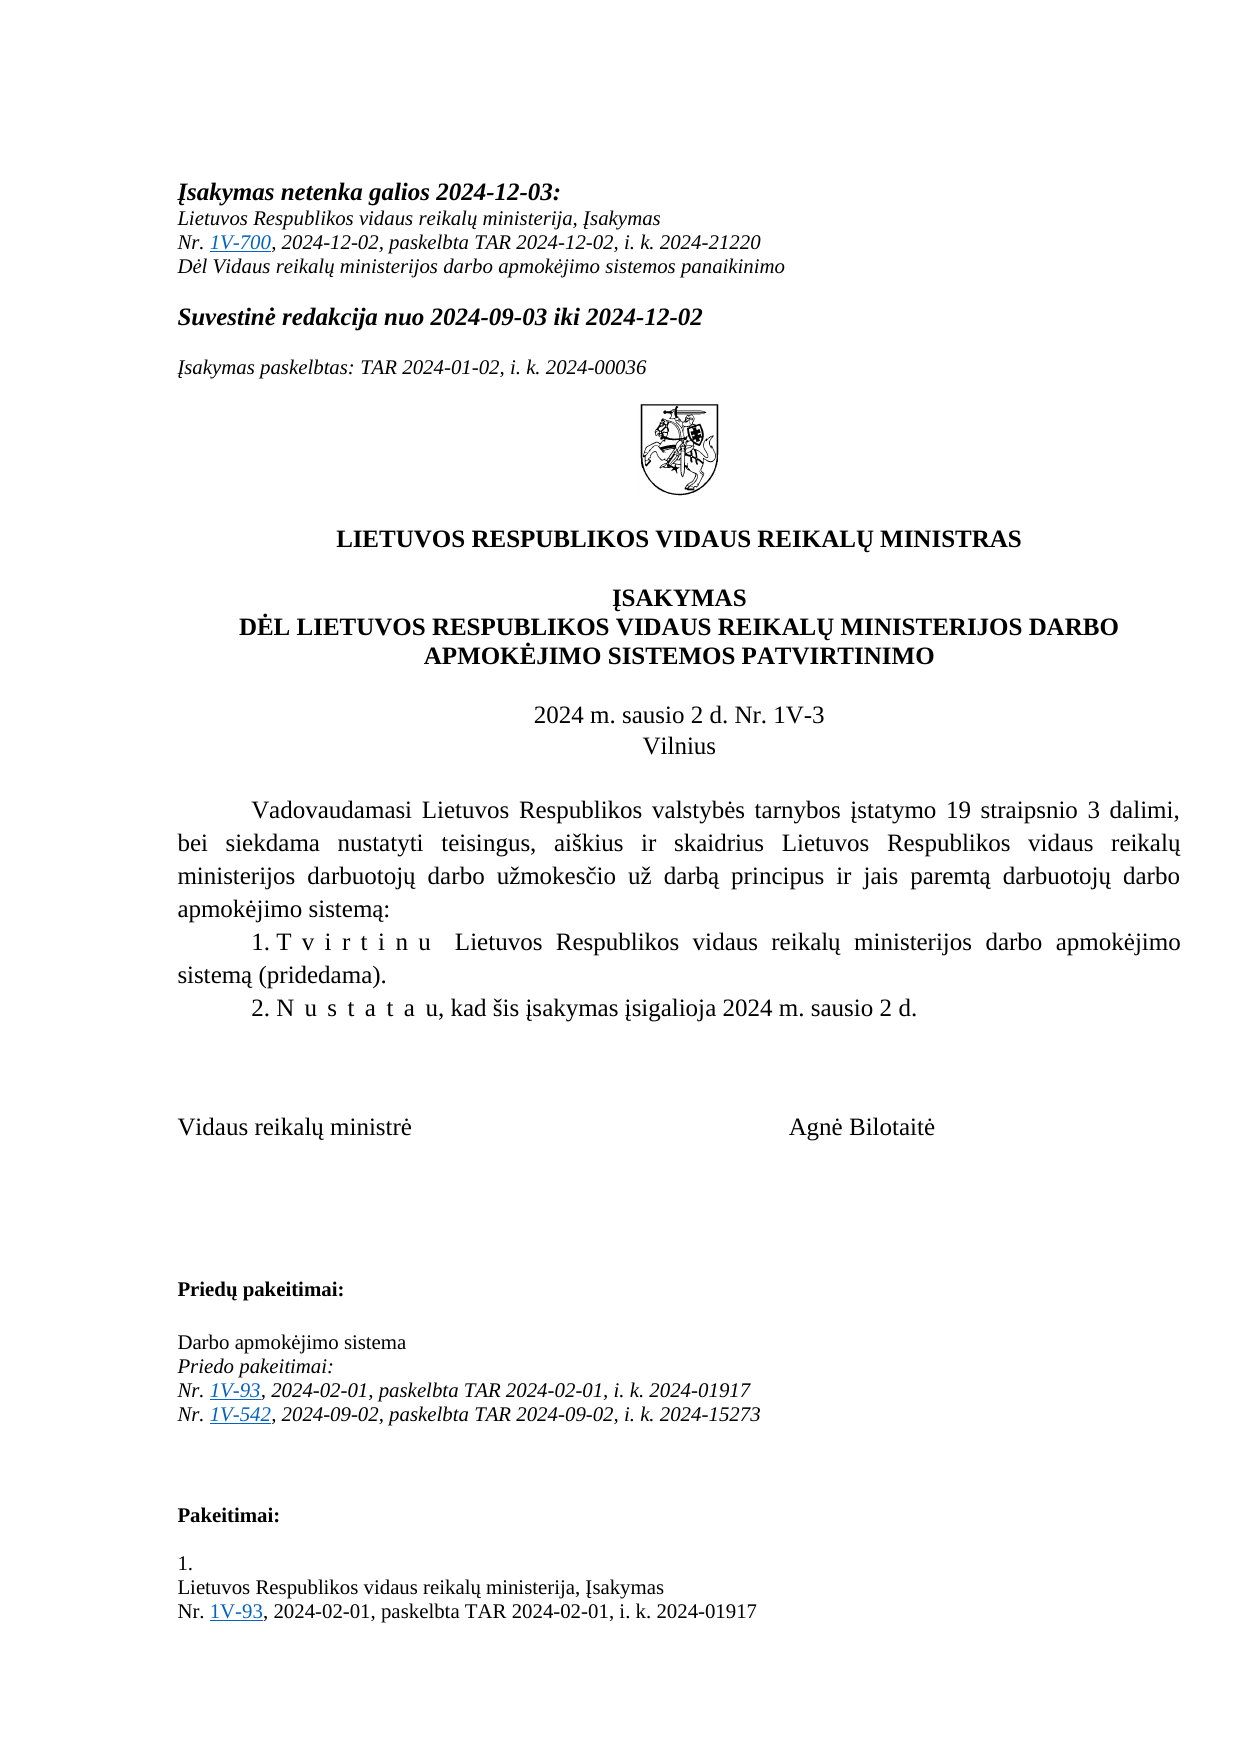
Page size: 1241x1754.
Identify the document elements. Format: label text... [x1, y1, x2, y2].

text 1. Tvirtinu Lietuvos Respublikos vidaus reikalų ministerijos darbo apmokėjimo sistemą (pridedama). [177, 927, 1181, 989]
text 1. [177, 1551, 1181, 1575]
text 2024 m. sausio 2 d. Nr. 1V-3 [177, 701, 1181, 729]
text LIETUVOS RESPUBLIKOS VIDAUS REIKALŲ MINISTRAS [177, 524, 1181, 553]
text Priedo pakeitimai: [177, 1354, 1181, 1378]
text Vilnius [177, 731, 1181, 760]
text Darbo apmokėjimo sistema [177, 1330, 1181, 1354]
text ĮSAKYMAS [177, 583, 1181, 612]
text DĖL LIETUVOS RESPUBLIKOS VIDAUS REIKALŲ MINISTERIJOS DARBO APMOKĖJIMO SISTEMOS PATVIRTINIMO [177, 612, 1181, 670]
text Nr. 1V-700, 2024-12-02, paskelbta TAR 2024-12-02, i. k. 2024-21220 [177, 230, 1181, 254]
text Nr. 1V-542, 2024-09-02, paskelbta TAR 2024-09-02, i. k. 2024-15273 [177, 1402, 1181, 1426]
text Įsakymas paskelbtas: TAR 2024-01-02, i. k. 2024-00036 [177, 355, 1181, 379]
text Suvestinė redakcija nuo 2024-09-03 iki 2024-12-02 [177, 302, 1181, 331]
text Dėl Vidaus reikalų ministerijos darbo apmokėjimo sistemos panaikinimo [177, 254, 1181, 278]
text 2. Nustatau, kad šis įsakymas įsigalioja 2024 m. sausio 2 d. [177, 993, 1181, 1022]
text Įsakymas netenka galios 2024-12-03: [177, 177, 1181, 206]
text Priedų pakeitimai: [177, 1277, 1181, 1301]
text Lietuvos Respublikos vidaus reikalų ministerija, Įsakymas [177, 206, 1181, 230]
text Vadovaudamasi Lietuvos Respublikos valstybės tarnybos įstatymo 19 straipsnio 3 dalimi, bei siekdama nustatyti teisingus, aiškius ir skaidrius Lietuvos Respublikos vidaus reikalų ministerijos darbuotojų darbo užmokesčio už darbą principus ir jais paremtą darbuotojų darbo apmokėjimo sistemą: [177, 795, 1181, 923]
text Lietuvos Respublikos vidaus reikalų ministerija, Įsakymas [177, 1575, 1181, 1599]
text Pakeitimai: [177, 1503, 1181, 1527]
text Vidaus reikalų ministrė Agnė Bilotaitė [177, 1112, 1181, 1141]
text Nr. 1V-93, 2024-02-01, paskelbta TAR 2024-02-01, i. k. 2024-01917 [177, 1599, 1181, 1623]
text Nr. 1V-93, 2024-02-01, paskelbta TAR 2024-02-01, i. k. 2024-01917 [177, 1378, 1181, 1402]
